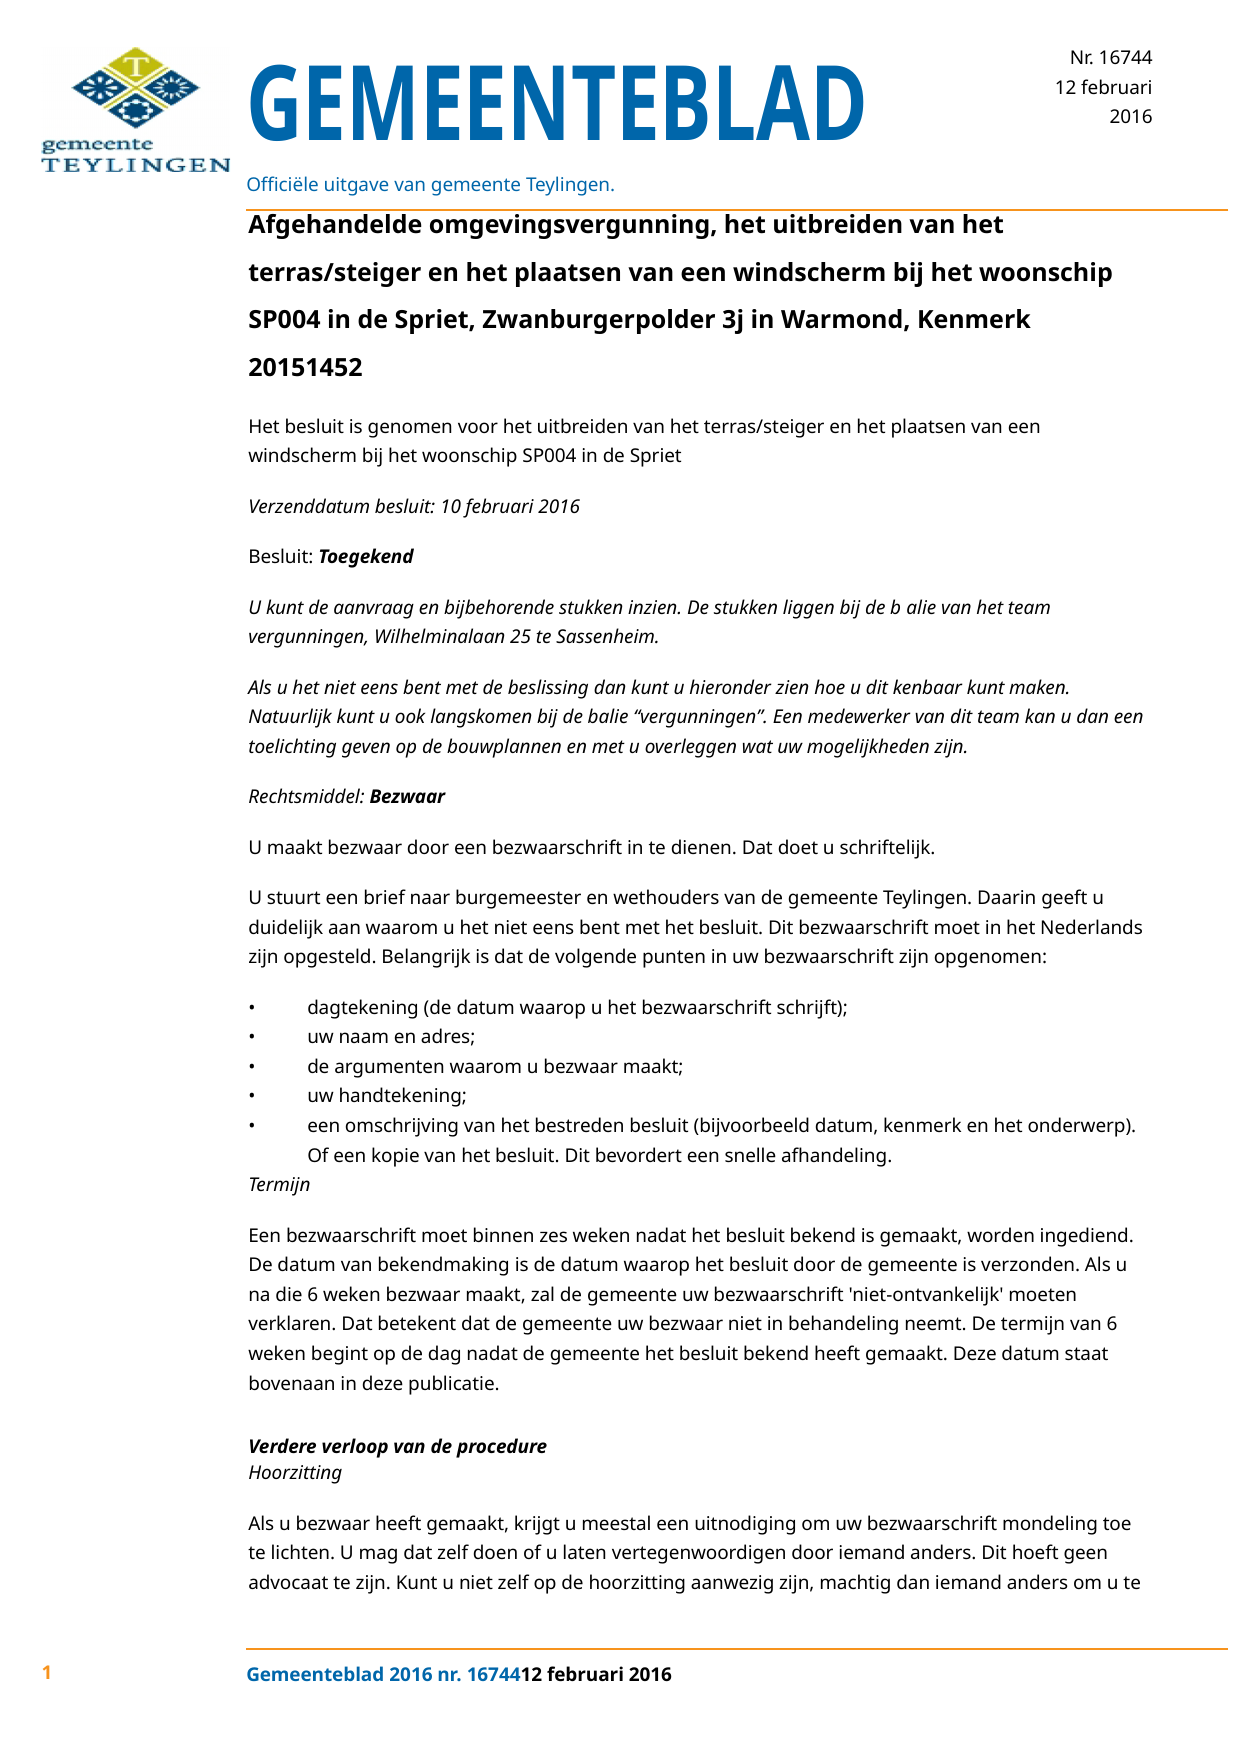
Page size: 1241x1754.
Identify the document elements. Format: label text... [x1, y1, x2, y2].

text U maakt bezwaar door een bezwaarschrift in te dienen. Dat doet u schriftelijk. [248, 834, 1152, 860]
text U kunt de aanvraag en bijbehorende stukken inzien. De stukken liggen bij de b alie van het team vergunningen, Wilhelminalaan 25 te Sassenheim. [248, 594, 1152, 649]
list uw handtekening; [248, 1083, 1152, 1108]
text Het besluit is genomen voor het uitbreiden van het terras/steiger en het plaatsen van een windscherm bij het woonschip SP004 in de Spriet [248, 413, 1152, 468]
list dagtekening (de datum waarop u het bezwaarschrift schrijft); [248, 994, 1152, 1020]
picture [41, 47, 231, 172]
text Verzenddatum besluit: 10 februari 2016 [248, 493, 1152, 519]
list uw naam en adres; [248, 1023, 1152, 1049]
list een omschrijving van het bestreden besluit (bijvoorbeeld datum, kenmerk en het onderwerp). Of een kopie van het besluit. Dit bevordert een snelle afhandeling. [248, 1112, 1152, 1168]
text Hoorzitting [248, 1459, 1152, 1485]
list de argumenten waarom u bezwaar maakt; [248, 1053, 1152, 1079]
text Als u bezwaar heeft gemaakt, krijgt u meestal een uitnodiging om uw bezwaarschrift mondeling toe te lichten. U mag dat zelf doen of u laten vertegenwoordigen door iemand anders. Dit hoeft geen advocaat te zijn. Kunt u niet zelf op de hoorzitting aanwezig zijn, machtig dan iemand anders om u te [248, 1510, 1152, 1595]
text Een bezwaarschrift moet binnen zes weken nadat het besluit bekend is gemaakt, worden ingediend. De datum van bekendmaking is de datum waarop het besluit door de gemeente is verzonden. Als u na die 6 weken bezwaar maakt, zal de gemeente uw bezwaarschrift 'niet-ontvankelijk' moeten verklaren. Dat betekent dat de gemeente uw bezwaar niet in behandeling neemt. De termijn van 6 weken begint op de dag nadat de gemeente het besluit bekend heeft gemaakt. Deze datum staat bovenaan in deze publicatie. [248, 1222, 1152, 1396]
text Besluit: Toegekend [248, 543, 1152, 569]
text U stuurt een brief naar burgemeester en wethouders van de gemeente Teylingen. Daarin geeft u duidelijk aan waarom u het niet eens bent met het besluit. Dit bezwaarschrift moet in het Nederlands zijn opgesteld. Belangrijk is dat de volgende punten in uw bezwaarschrift zijn opgenomen: [248, 884, 1152, 969]
text Verdere verloop van de procedure [248, 1434, 1152, 1459]
text Afgehandelde omgevingsvergunning, het uitbreiden van het terras/steiger en het plaatsen van een windscherm bij het woonschip SP004 in de Spriet, Zwanburgerpolder 3j in Warmond, Kenmerk 20151452 [248, 211, 1152, 384]
text Als u het niet eens bent met de beslissing dan kunt u hieronder zien hoe u dit kenbaar kunt maken. Natuurlijk kunt u ook langskomen bij de balie “vergunningen”. Een medewerker van dit team kan u dan een toelichting geven op de bouwplannen en met u overleggen wat uw mogelijkheden zijn. [248, 674, 1152, 759]
text Termijn [248, 1171, 1152, 1197]
text Rechtsmiddel: Bezwaar [248, 783, 1152, 809]
